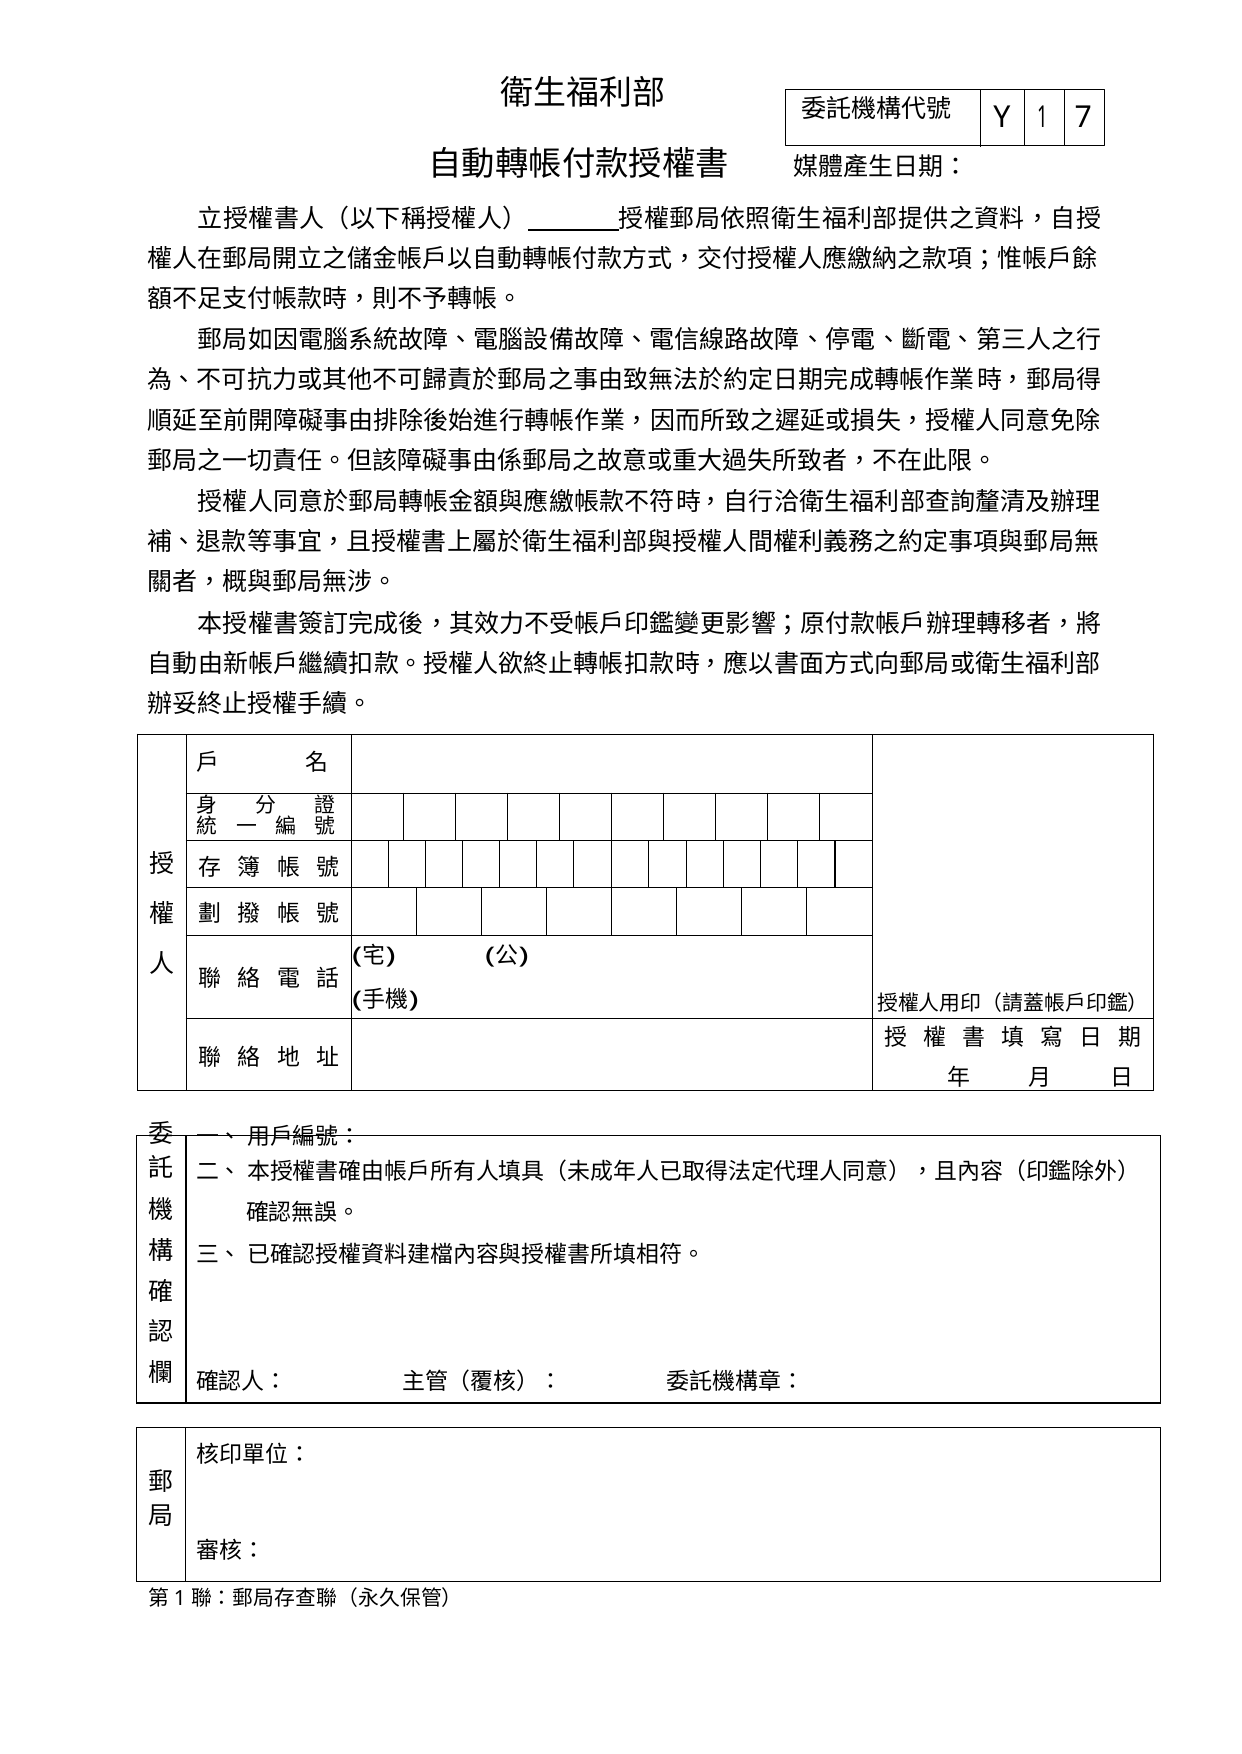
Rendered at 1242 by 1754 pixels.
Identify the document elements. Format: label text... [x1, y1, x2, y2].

table_cell [404, 794, 455, 840]
table_cell [820, 794, 872, 840]
table_cell [677, 888, 741, 934]
table_cell [560, 794, 611, 840]
table_cell [742, 888, 806, 934]
table_cell [352, 888, 416, 934]
text 郵局如因電腦系統故障、電腦設備故障、電信線路故障、停電、斷電、第三人之行為、不可抗力或其他不可歸責於郵局之事由致無法於約定日期完成轉帳作業時，郵局得 順延至前開障礙事由排除後始進行轉帳作業，因而所致之遲延或損失，授權人同意免除 郵局之一切責任。但該障礙事由係郵局之故意或重大過失所致者，不在此限。 [148, 320, 1101, 477]
table_cell [761, 841, 797, 887]
text 機 確認無誤。 [148, 1189, 1171, 1228]
table_cell [537, 841, 573, 887]
table_cell [664, 794, 715, 840]
table_cell [352, 841, 388, 887]
text 授權人同意於郵局轉帳金額與應繳帳款不符時，自行洽衛生福利部查詢釐清及辦理 補、退款等事宜，且授權書上屬於衛生福利部與授權人間權利義務之約定事項與郵局無 關者，概與郵局無涉。 [148, 481, 1101, 598]
table_cell [352, 1019, 872, 1090]
table_cell [574, 841, 611, 887]
text 衛生福利部 [127, 64, 665, 106]
picture [786, 97, 980, 137]
table_cell 劃撥帳號 [187, 888, 351, 934]
table_cell [389, 841, 425, 887]
table_cell [649, 841, 686, 887]
picture [1025, 132, 1064, 137]
table_cell 聯絡電話 [187, 936, 351, 1017]
table_cell [463, 841, 499, 887]
table_header 授 權 人 [138, 735, 186, 1090]
table_cell [352, 794, 403, 840]
text 審核： [197, 1532, 1171, 1559]
table_header 戶 名 [187, 735, 351, 793]
text 託 二、 本授權書確由帳戶所有人填具（未成年人已取得法定代理人同意），且內容（印鑑除外） [148, 1148, 1171, 1187]
picture [1065, 132, 1104, 138]
table_cell [836, 841, 872, 887]
table_header 授權人用印（請蓋帳戶印鑑） [873, 735, 1153, 1017]
text 委託機構代號 Y 1 7 [801, 84, 1171, 132]
text 委 一、 用戶編號： [148, 1115, 1171, 1146]
table_cell [612, 794, 663, 840]
table_cell 存 簿 帳 號 [187, 841, 351, 887]
table_cell [426, 841, 462, 887]
table_header [352, 735, 872, 793]
table_cell [798, 841, 834, 887]
table_cell [482, 888, 546, 934]
table_cell [724, 841, 760, 887]
text 構 三、 已確認授權資料建檔內容與授權書所填相符。 [148, 1230, 1171, 1269]
table_cell [417, 888, 481, 934]
text 本授權書簽訂完成後，其效力不受帳戶印鑑變更影響；原付款帳戶辦理轉移者，將 自動由新帳戶繼續扣款。授權人欲終止轉帳扣款時，應以書面方式向郵局或衛生福利部 辦妥終止授權手續。 [148, 603, 1101, 720]
table_cell [456, 794, 507, 840]
text 確 認 [148, 1272, 181, 1348]
table_cell [687, 841, 723, 887]
text 郵 [148, 1463, 1171, 1492]
table_cell [716, 794, 767, 840]
table_cell (宅) (公) (手機) [352, 936, 872, 1017]
table_cell [612, 888, 676, 934]
picture [981, 132, 1024, 137]
table_cell [508, 794, 559, 840]
table_cell [547, 888, 611, 934]
table_cell [768, 794, 819, 840]
text 核印單位： [197, 1436, 1171, 1463]
table_cell [612, 841, 648, 887]
table_cell 聯絡地址 [187, 1019, 351, 1090]
table_cell 身分證 統一編號 [187, 794, 351, 840]
text 立授權書人（以下稱授權人） 授權郵局依照衛生福利部提供之資料，自授權人在郵局開立之儲金帳戶以自動轉帳付款方式，交付授權人應繳納之款項；惟帳戶餘額不足支付帳款時，則不予轉帳。 [148, 198, 1101, 315]
text 第 1 聯：郵局存查聯（永久保管） [148, 1582, 1171, 1609]
text 欄 確認人： 主管（覆核）： 委託機構章： [148, 1353, 1171, 1397]
text 局 [148, 1496, 1171, 1532]
text 自動轉帳付款授權書 媒體產生日期： [198, 137, 1101, 185]
table_cell [500, 841, 536, 887]
table_cell [807, 888, 872, 934]
table_cell 授權書填寫日期 年 月 日 [873, 1019, 1153, 1090]
